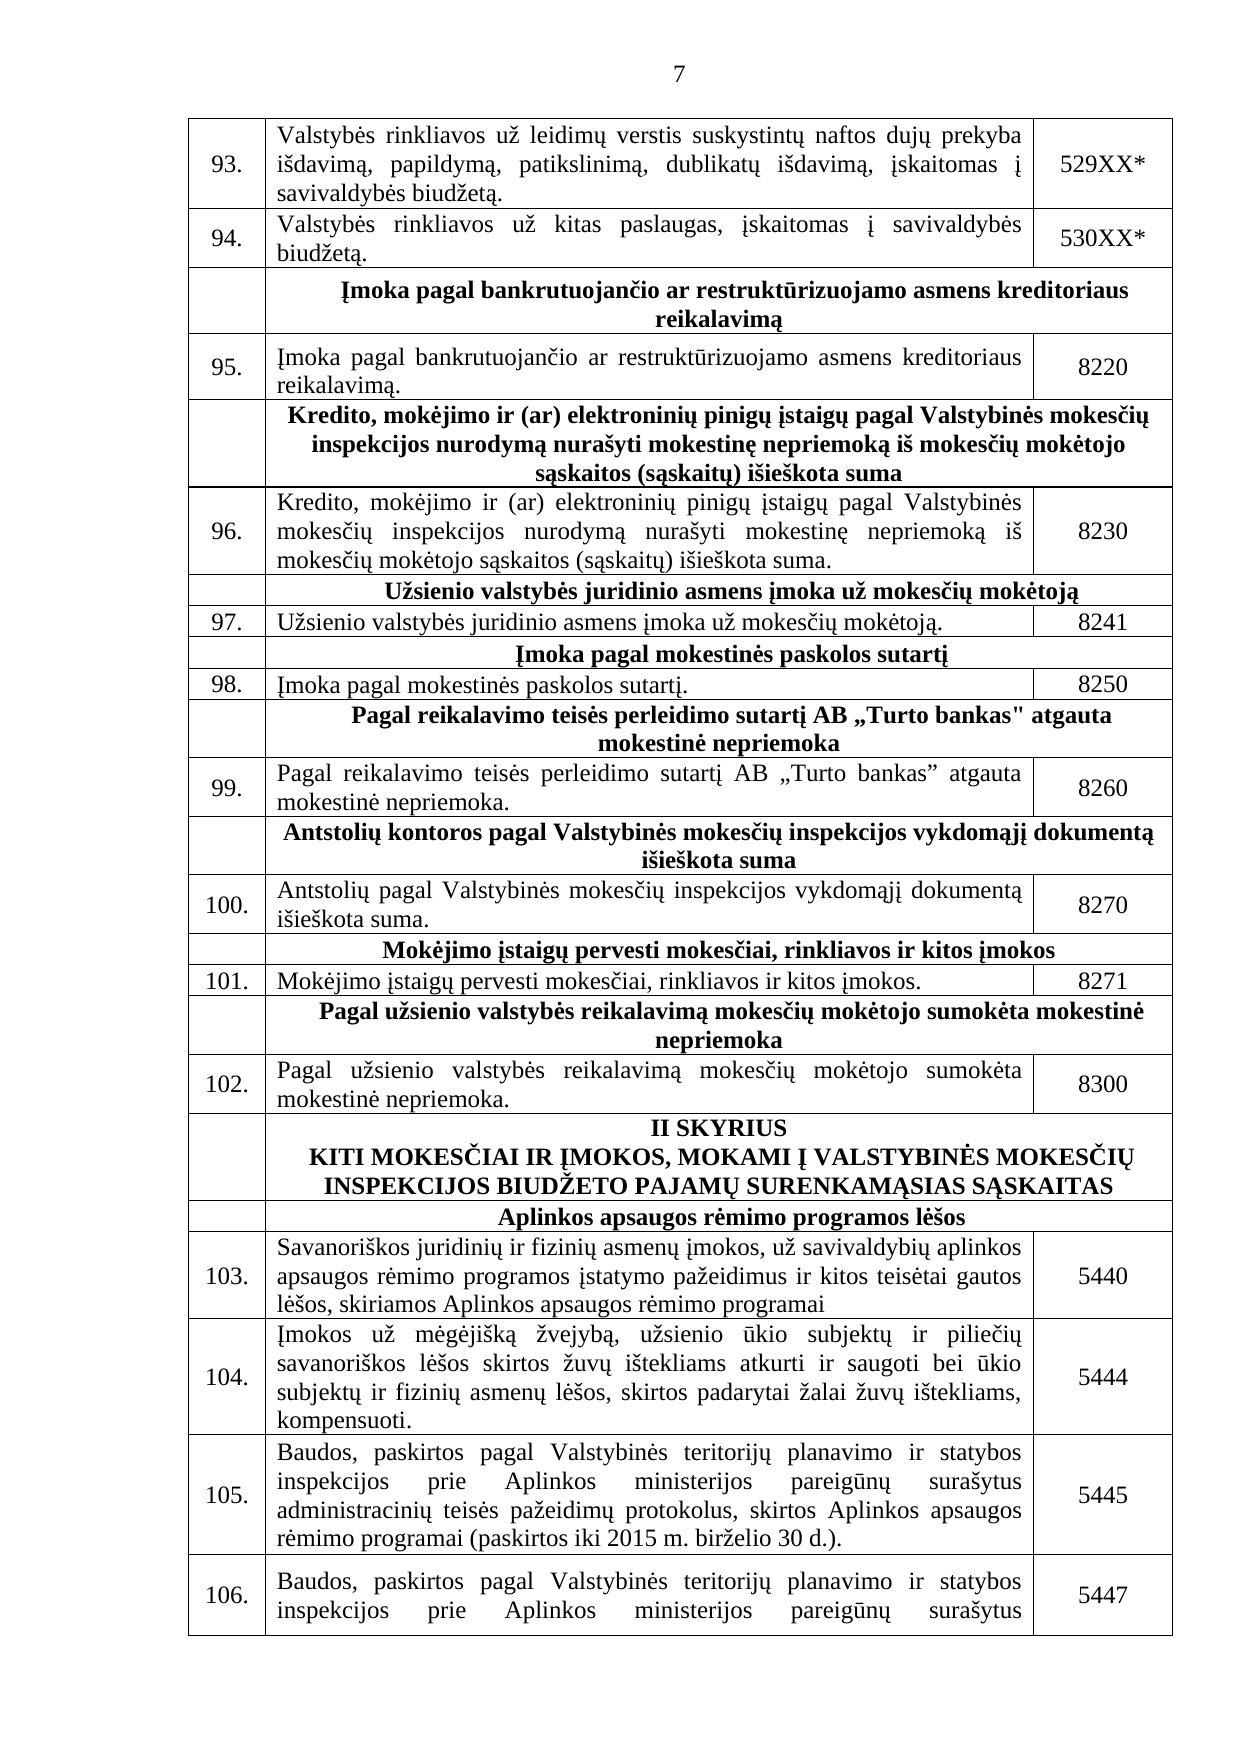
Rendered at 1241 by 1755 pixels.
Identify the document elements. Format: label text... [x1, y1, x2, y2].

table_cell Kredito, mokėjimo ir (ar) elektroninių pinigų įstaigų pagal Valstybinės mokesčių inspekcijos nurodymą nurašyti mokestinę nepriemoką iš mokesčių mokėtojo sąskaitos (sąskaitų) išieškota suma [266, 400, 1172, 486]
table_cell 8260 [1034, 758, 1172, 816]
table_cell 8220 [1034, 334, 1172, 399]
table_cell 97. [189, 606, 265, 636]
table_cell 98. [189, 669, 265, 699]
table_cell [189, 400, 265, 486]
table_cell [189, 1114, 265, 1200]
table_cell 93. [189, 119, 265, 208]
table_cell Įmoka pagal bankrutuojančio ar restruktūrizuojamo asmens kreditoriaus reikalavimą [266, 268, 1172, 333]
table_cell 530XX* [1034, 209, 1172, 267]
table_cell [189, 934, 265, 964]
table_cell [189, 996, 265, 1054]
table_cell 101. [189, 965, 265, 995]
table_cell Pagal reikalavimo teisės perleidimo sutartį AB „Turto bankas” atgauta mokestinė nepriemoka. [266, 758, 1033, 816]
table_cell 5444 [1034, 1319, 1172, 1434]
table_cell Valstybės rinkliavos už kitas paslaugas, įskaitomas į savivaldybės biudžetą. [266, 209, 1033, 267]
table_cell Užsienio valstybės juridinio asmens įmoka už mokesčių mokėtoją. [266, 606, 1033, 636]
table_cell Aplinkos apsaugos rėmimo programos lėšos [266, 1201, 1172, 1231]
table_cell 100. [189, 875, 265, 933]
table_cell 5445 [1034, 1435, 1172, 1554]
table_cell 8300 [1034, 1055, 1172, 1112]
table_cell [189, 1201, 265, 1231]
table_cell II SKYRIUS KITI MOKESČIAI IR ĮMOKOS, MOKAMI Į VALSTYBINĖS MOKESČIŲ INSPEKCIJOS BIUDŽETO PAJAMŲ SURENKAMĄSIAS SĄSKAITAS [266, 1114, 1172, 1200]
table_cell Savanoriškos juridinių ir fizinių asmenų įmokos, už savivaldybių aplinkos apsaugos rėmimo programos įstatymo pažeidimus ir kitos teisėtai gautos lėšos, skiriamos Aplinkos apsaugos rėmimo programai [266, 1232, 1033, 1318]
table_cell Įmokos už mėgėjišką žvejybą, užsienio ūkio subjektų ir piliečių savanoriškos lėšos skirtos žuvų ištekliams atkurti ir saugoti bei ūkio subjektų ir fizinių asmenų lėšos, skirtos padarytai žalai žuvų ištekliams, kompensuoti. [266, 1319, 1033, 1434]
table_cell 5447 [1034, 1555, 1172, 1635]
table_cell [189, 817, 265, 874]
table_cell Įmoka pagal mokestinės paskolos sutartį [266, 637, 1172, 667]
table_cell 99. [189, 758, 265, 816]
table_cell Mokėjimo įstaigų pervesti mokesčiai, rinkliavos ir kitos įmokos. [266, 965, 1033, 995]
table_cell 529XX* [1034, 119, 1172, 208]
table_cell Valstybės rinkliavos už leidimų verstis suskystintų naftos dujų prekyba išdavimą, papildymą, patikslinimą, dublikatų išdavimą, įskaitomas į savivaldybės biudžetą. [266, 119, 1033, 208]
table_cell Pagal užsienio valstybės reikalavimą mokesčių mokėtojo sumokėta mokestinė nepriemoka [266, 996, 1172, 1054]
table_cell Baudos, paskirtos pagal Valstybinės teritorijų planavimo ir statybos inspekcijos prie Aplinkos ministerijos pareigūnų surašytus administracinių teisės pažeidimų protokolus, skirtos Aplinkos apsaugos rėmimo programai (paskirtos iki 2015 m. birželio 30 d.). [266, 1435, 1033, 1554]
table_cell [189, 575, 265, 605]
table_cell 8230 [1034, 488, 1172, 574]
table_cell [189, 637, 265, 667]
table_cell Kredito, mokėjimo ir (ar) elektroninių pinigų įstaigų pagal Valstybinės mokesčių inspekcijos nurodymą nurašyti mokestinę nepriemoką iš mokesčių mokėtojo sąskaitos (sąskaitų) išieškota suma. [266, 488, 1033, 574]
table_cell 102. [189, 1055, 265, 1112]
table_cell 8270 [1034, 875, 1172, 933]
table_cell Baudos, paskirtos pagal Valstybinės teritorijų planavimo ir statybos inspekcijos prie Aplinkos ministerijos pareigūnų surašytus [266, 1555, 1033, 1635]
table_cell 105. [189, 1435, 265, 1554]
table_cell 95. [189, 334, 265, 399]
table_cell Pagal užsienio valstybės reikalavimą mokesčių mokėtojo sumokėta mokestinė nepriemoka. [266, 1055, 1033, 1112]
table_cell 96. [189, 488, 265, 574]
table_cell 94. [189, 209, 265, 267]
table_cell Antstolių pagal Valstybinės mokesčių inspekcijos vykdomąjį dokumentą išieškota suma. [266, 875, 1033, 933]
table_cell 106. [189, 1555, 265, 1635]
table_cell Mokėjimo įstaigų pervesti mokesčiai, rinkliavos ir kitos įmokos [266, 934, 1172, 964]
table_cell Įmoka pagal bankrutuojančio ar restruktūrizuojamo asmens kreditoriaus reikalavimą. [266, 334, 1033, 399]
table_cell 104. [189, 1319, 265, 1434]
table_cell Antstolių kontoros pagal Valstybinės mokesčių inspekcijos vykdomąjį dokumentą išieškota suma [266, 817, 1172, 874]
table_cell Užsienio valstybės juridinio asmens įmoka už mokesčių mokėtoją [266, 575, 1172, 605]
table_cell 5440 [1034, 1232, 1172, 1318]
table_cell 8250 [1034, 669, 1172, 699]
table_cell [189, 268, 265, 333]
table_cell Įmoka pagal mokestinės paskolos sutartį. [266, 669, 1033, 699]
table_cell 103. [189, 1232, 265, 1318]
table_cell [189, 700, 265, 757]
table_cell 8241 [1034, 606, 1172, 636]
table_cell 8271 [1034, 965, 1172, 995]
table_cell Pagal reikalavimo teisės perleidimo sutartį AB „Turto bankas" atgauta mokestinė nepriemoka [266, 700, 1172, 757]
